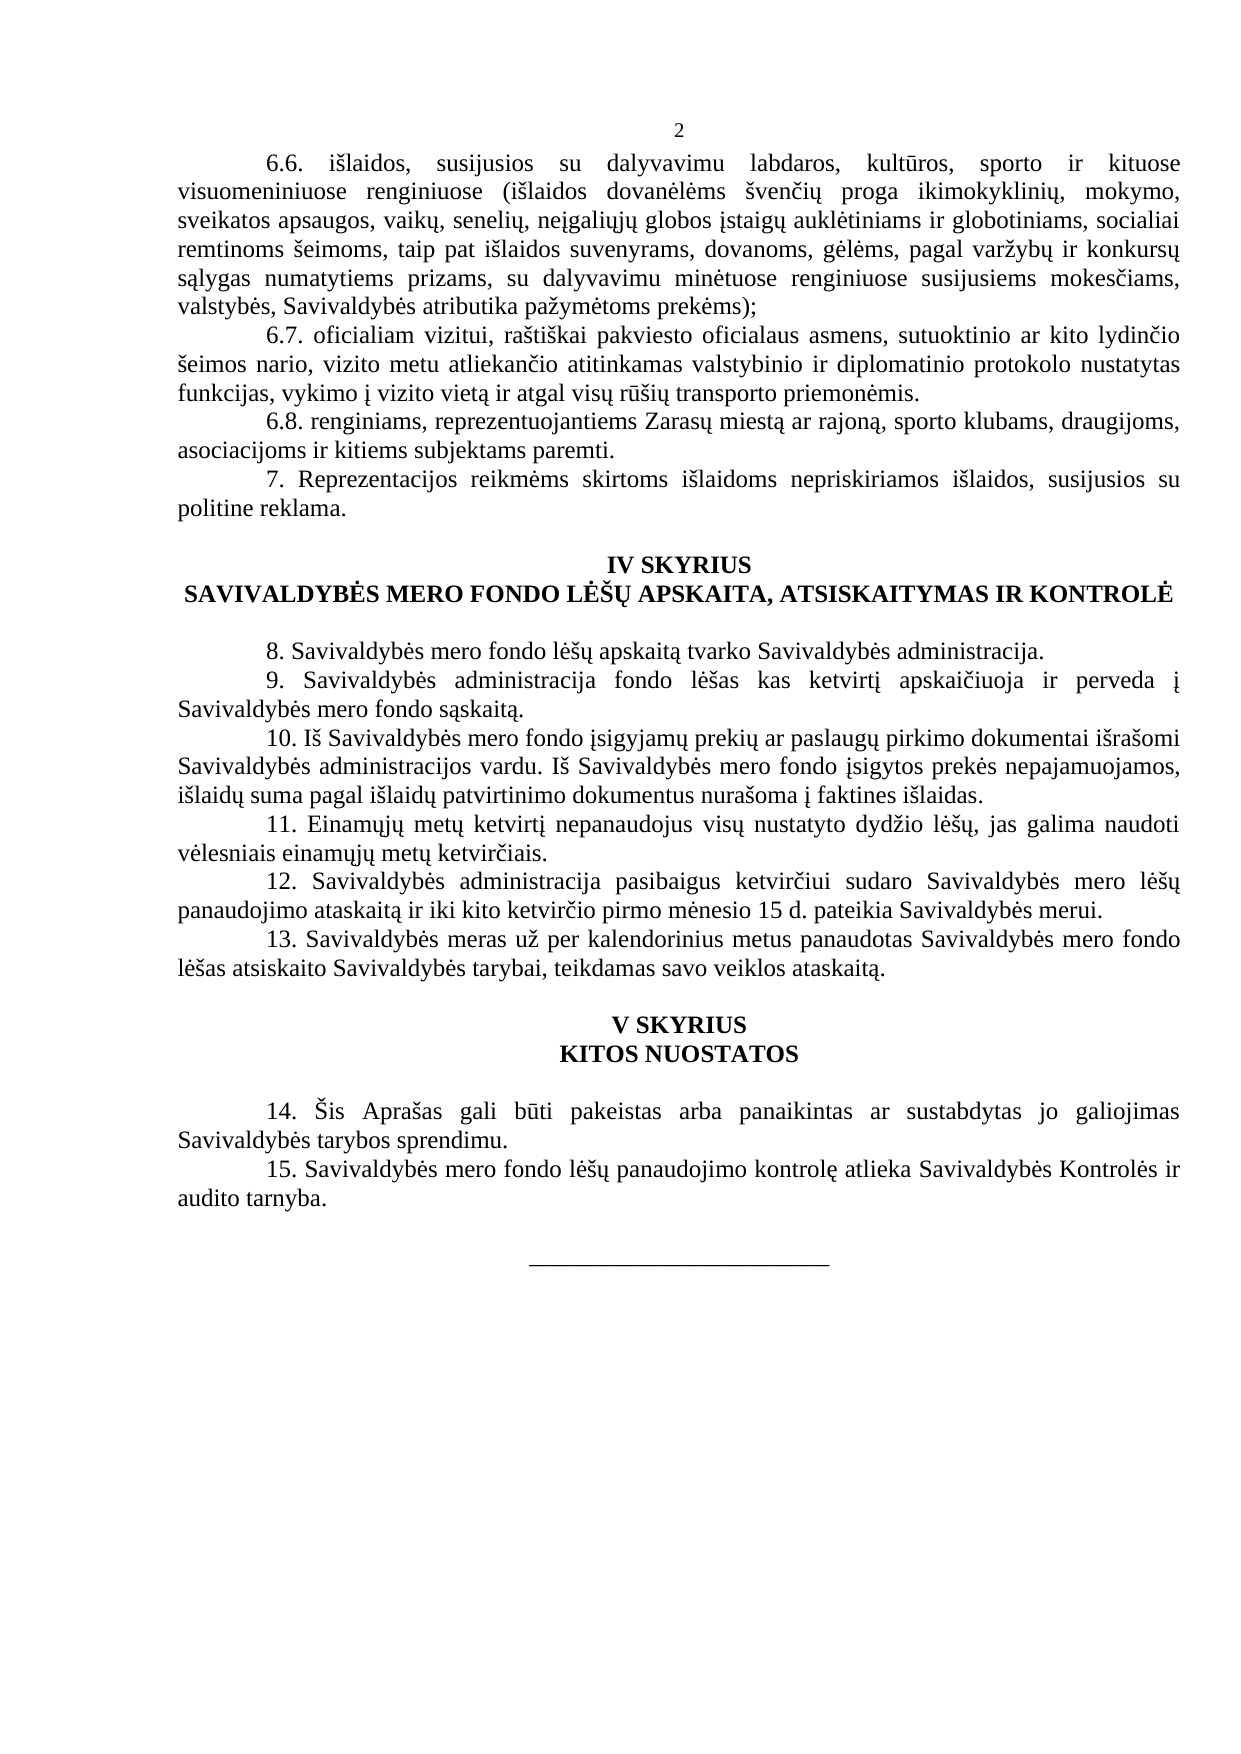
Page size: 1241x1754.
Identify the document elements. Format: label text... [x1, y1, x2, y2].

text 11. Einamųjų metų ketvirtį nepanaudojus visų nustatyto dydžio lėšų, jas galima naudoti vėlesniais einamųjų metų ketvirčiais. [177, 809, 1181, 866]
text KITOS NUOSTATOS [177, 1039, 1181, 1068]
text 14. Šis Aprašas gali būti pakeistas arba panaikintas ar sustabdytas jo galiojimas Savivaldybės tarybos sprendimu. [177, 1096, 1181, 1154]
text V SKYRIUS [177, 1010, 1181, 1039]
text 10. Iš Savivaldybės mero fondo įsigyjamų prekių ar paslaugų pirkimo dokumentai išrašomi Savivaldybės administracijos vardu. Iš Savivaldybės mero fondo įsigytos prekės nepajamuojamos, išlaidų suma pagal išlaidų patvirtinimo dokumentus nurašoma į faktines išlaidas. [177, 723, 1181, 809]
text 6.8. renginiams, reprezentuojantiems Zarasų miestą ar rajoną, sporto klubams, draugijoms, asociacijoms ir kitiems subjektams paremti. [177, 406, 1181, 464]
text 9. Savivaldybės administracija fondo lėšas kas ketvirtį apskaičiuoja ir perveda į Savivaldybės mero fondo sąskaitą. [177, 665, 1181, 723]
text 6.6. išlaidos, susijusios su dalyvavimu labdaros, kultūros, sporto ir kituose visuomeniniuose renginiuose (išlaidos dovanėlėms švenčių proga ikimokyklinių, mokymo, sveikatos apsaugos, vaikų, senelių, neįgaliųjų globos įstaigų auklėtiniams ir globotiniams, socialiai remtinoms šeimoms, taip pat išlaidos suvenyrams, dovanoms, gėlėms, pagal varžybų ir konkursų sąlygas numatytiems prizams, su dalyvavimu minėtuose renginiuose susijusiems mokesčiams, valstybės, Savivaldybės atributika pažymėtoms prekėms); [177, 148, 1181, 320]
text 6.7. oficialiam vizitui, raštiškai pakviesto oficialaus asmens, sutuoktinio ar kito lydinčio šeimos nario, vizito metu atliekančio atitinkamas valstybinio ir diplomatinio protokolo nustatytas funkcijas, vykimo į vizito vietą ir atgal visų rūšių transporto priemonėmis. [177, 320, 1181, 406]
text SAVIVALDYBĖS MERO FONDO LĖŠŲ APSKAITA, ATSISKAITYMAS IR KONTROLĖ [177, 579, 1181, 608]
text IV SKYRIUS [177, 550, 1181, 579]
text 13. Savivaldybės meras už per kalendorinius metus panaudotas Savivaldybės mero fondo lėšas atsiskaito Savivaldybės tarybai, teikdamas savo veiklos ataskaitą. [177, 924, 1181, 981]
text 7. Reprezentacijos reikmėms skirtoms išlaidoms nepriskiriamos išlaidos, susijusios su politine reklama. [177, 464, 1181, 521]
text ________________________ [177, 1240, 1181, 1269]
text 15. Savivaldybės mero fondo lėšų panaudojimo kontrolę atlieka Savivaldybės Kontrolės ir audito tarnyba. [177, 1154, 1181, 1211]
text 8. Savivaldybės mero fondo lėšų apskaitą tvarko Savivaldybės administracija. [177, 636, 1181, 665]
text 12. Savivaldybės administracija pasibaigus ketvirčiui sudaro Savivaldybės mero lėšų panaudojimo ataskaitą ir iki kito ketvirčio pirmo mėnesio 15 d. pateikia Savivaldybės merui. [177, 866, 1181, 924]
